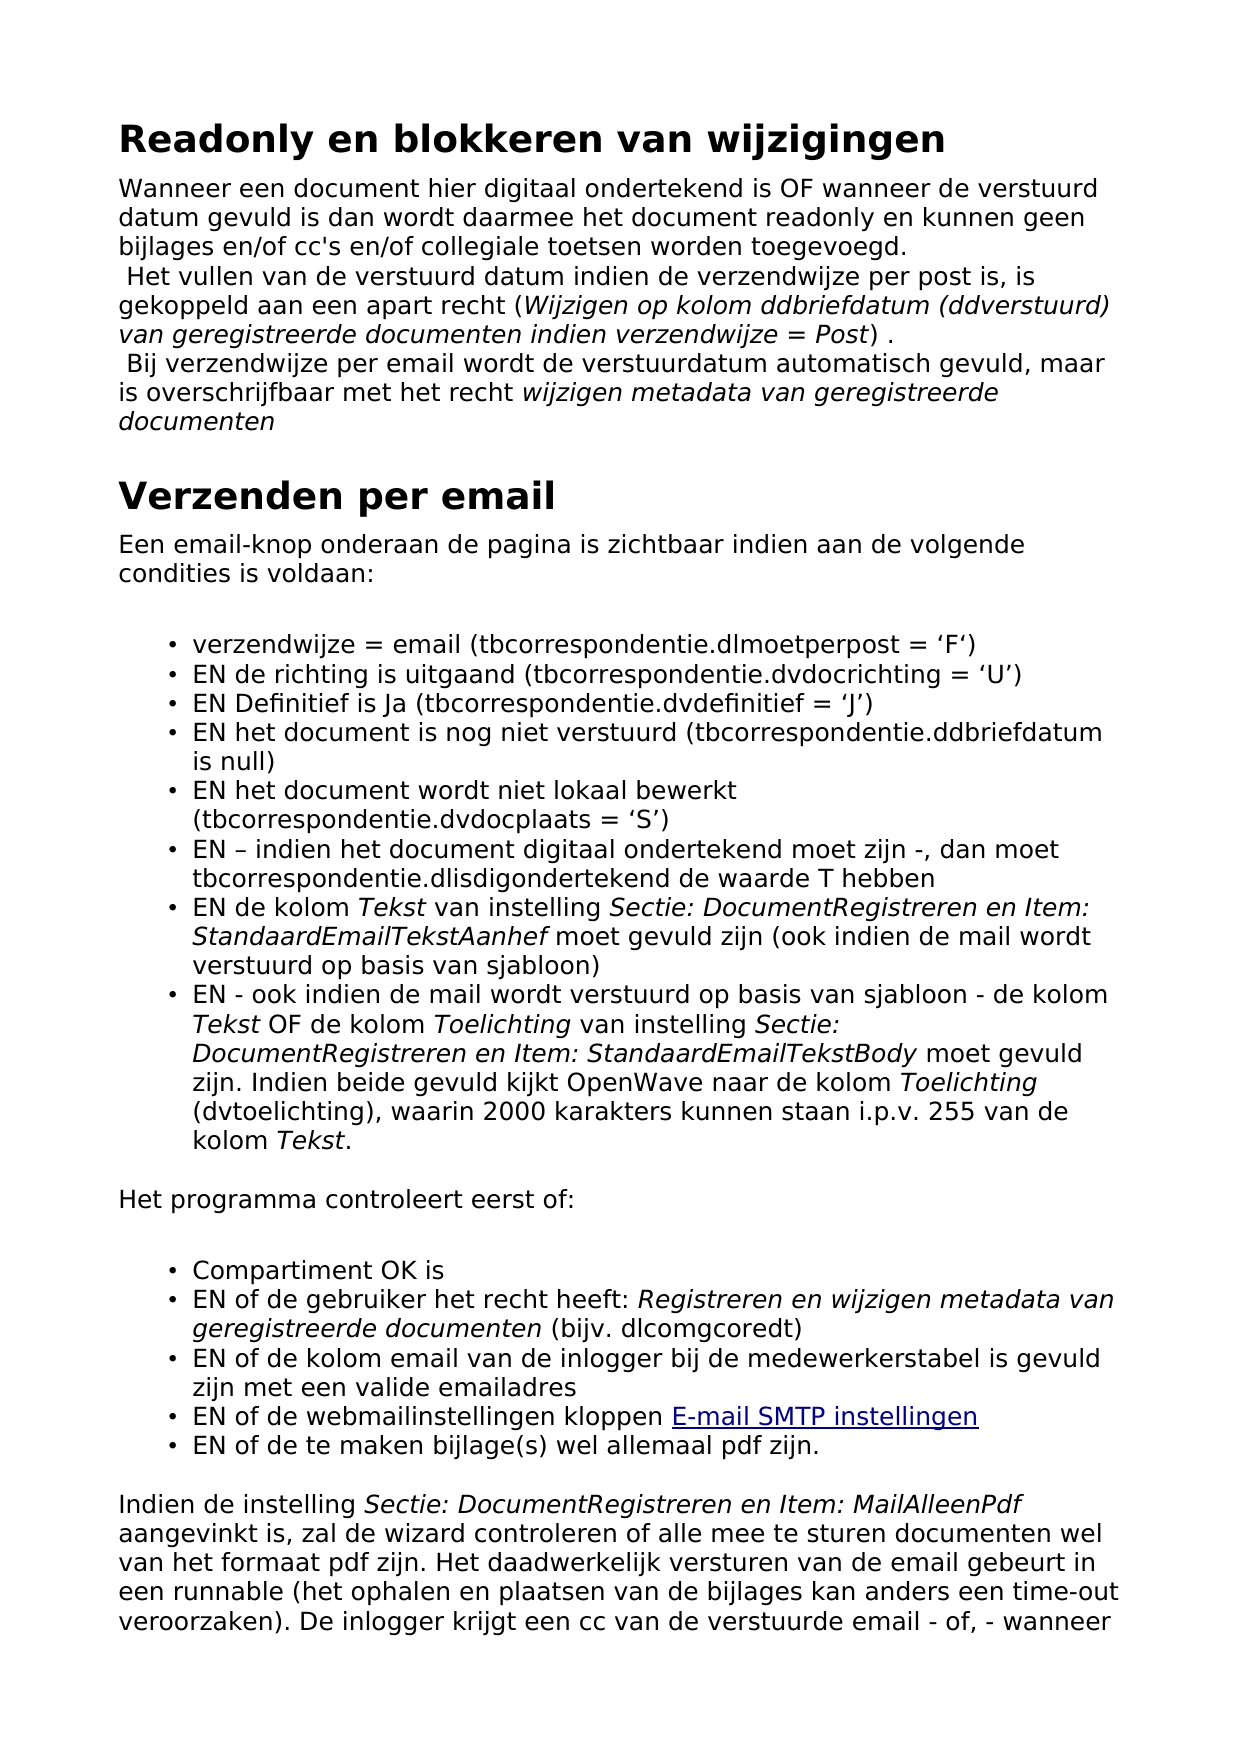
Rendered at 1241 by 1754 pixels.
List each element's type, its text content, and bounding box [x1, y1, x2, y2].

list EN of de te maken bijlage(s) wel allemaal pdf zijn. [177, 1431, 1122, 1461]
subtitle Verzenden per email [118, 474, 1122, 518]
text Indien de instelling Sectie: DocumentRegistreren en Item: MailAlleenPdf aangevinkt is, zal de wizard controleren of alle mee te sturen documenten wel van het formaat pdf zijn. Het daadwerkelijk versturen van de email gebeurt in een runnable (het ophalen en plaatsen van de bijlages kan anders een time-out veroorzaken). De inlogger krijgt een cc van de verstuurde email - of, - wanneer [118, 1490, 1122, 1636]
list EN Definitief is Ja (tbcorrespondentie.dvdefinitief = ‘J’) [177, 689, 1122, 718]
text Het programma controleert eerst of: [118, 1185, 1122, 1214]
list EN of de gebruiker het recht heeft: Registreren en wijzigen metadata van geregistreerde documenten (bijv. dlcomgcoredt) [177, 1286, 1122, 1344]
list verzendwijze = email (tbcorrespondentie.dlmoetperpost = ‘F‘) [177, 631, 1122, 660]
text Een email-knop onderaan de pagina is zichtbaar indien aan de volgende condities is voldaan: [118, 530, 1122, 589]
list EN het document is nog niet verstuurd (tbcorrespondentie.ddbriefdatum is null) [177, 718, 1122, 777]
list EN de richting is uitgaand (tbcorrespondentie.dvdocrichting = ‘U’) [177, 660, 1122, 689]
list Compartiment OK is [177, 1256, 1122, 1286]
list EN of de kolom email van de inlogger bij de medewerkerstabel is gevuld zijn met een valide emailadres [177, 1344, 1122, 1402]
list EN of de webmailinstellingen kloppen E-mail SMTP instellingen [177, 1402, 1122, 1431]
subtitle Readonly en blokkeren van wijzigingen [118, 118, 1122, 162]
list EN – indien het document digitaal ondertekend moet zijn -, dan moet tbcorrespondentie.dlisdigondertekend de waarde T hebben [177, 835, 1122, 893]
list EN het document wordt niet lokaal bewerkt (tbcorrespondentie.dvdocplaats = ‘S’) [177, 777, 1122, 835]
text Wanneer een document hier digitaal ondertekend is OF wanneer de verstuurd datum gevuld is dan wordt daarmee het document readonly en kunnen geen bijlages en/of cc's en/of collegiale toetsen worden toegevoegd. Het vullen van de verstuurd datum indien de verzendwijze per post is, is gekoppeld aan een apart recht (Wijzigen op kolom ddbriefdatum (ddverstuurd) van geregistreerde documenten indien verzendwijze = Post) . Bij verzendwijze per email wordt de verstuurdatum automatisch gevuld, maar is overschrijfbaar met het recht wijzigen metadata van geregistreerde documenten [118, 174, 1122, 437]
list EN - ook indien de mail wordt verstuurd op basis van sjabloon - de kolom Tekst OF de kolom Toelichting van instelling Sectie: DocumentRegistreren en Item: StandaardEmailTekstBody moet gevuld zijn. Indien beide gevuld kijkt OpenWave naar de kolom Toelichting (dvtoelichting), waarin 2000 karakters kunnen staan i.p.v. 255 van de kolom Tekst. [177, 981, 1122, 1156]
list EN de kolom Tekst van instelling Sectie: DocumentRegistreren en Item: StandaardEmailTekstAanhef moet gevuld zijn (ook indien de mail wordt verstuurd op basis van sjabloon) [177, 893, 1122, 981]
